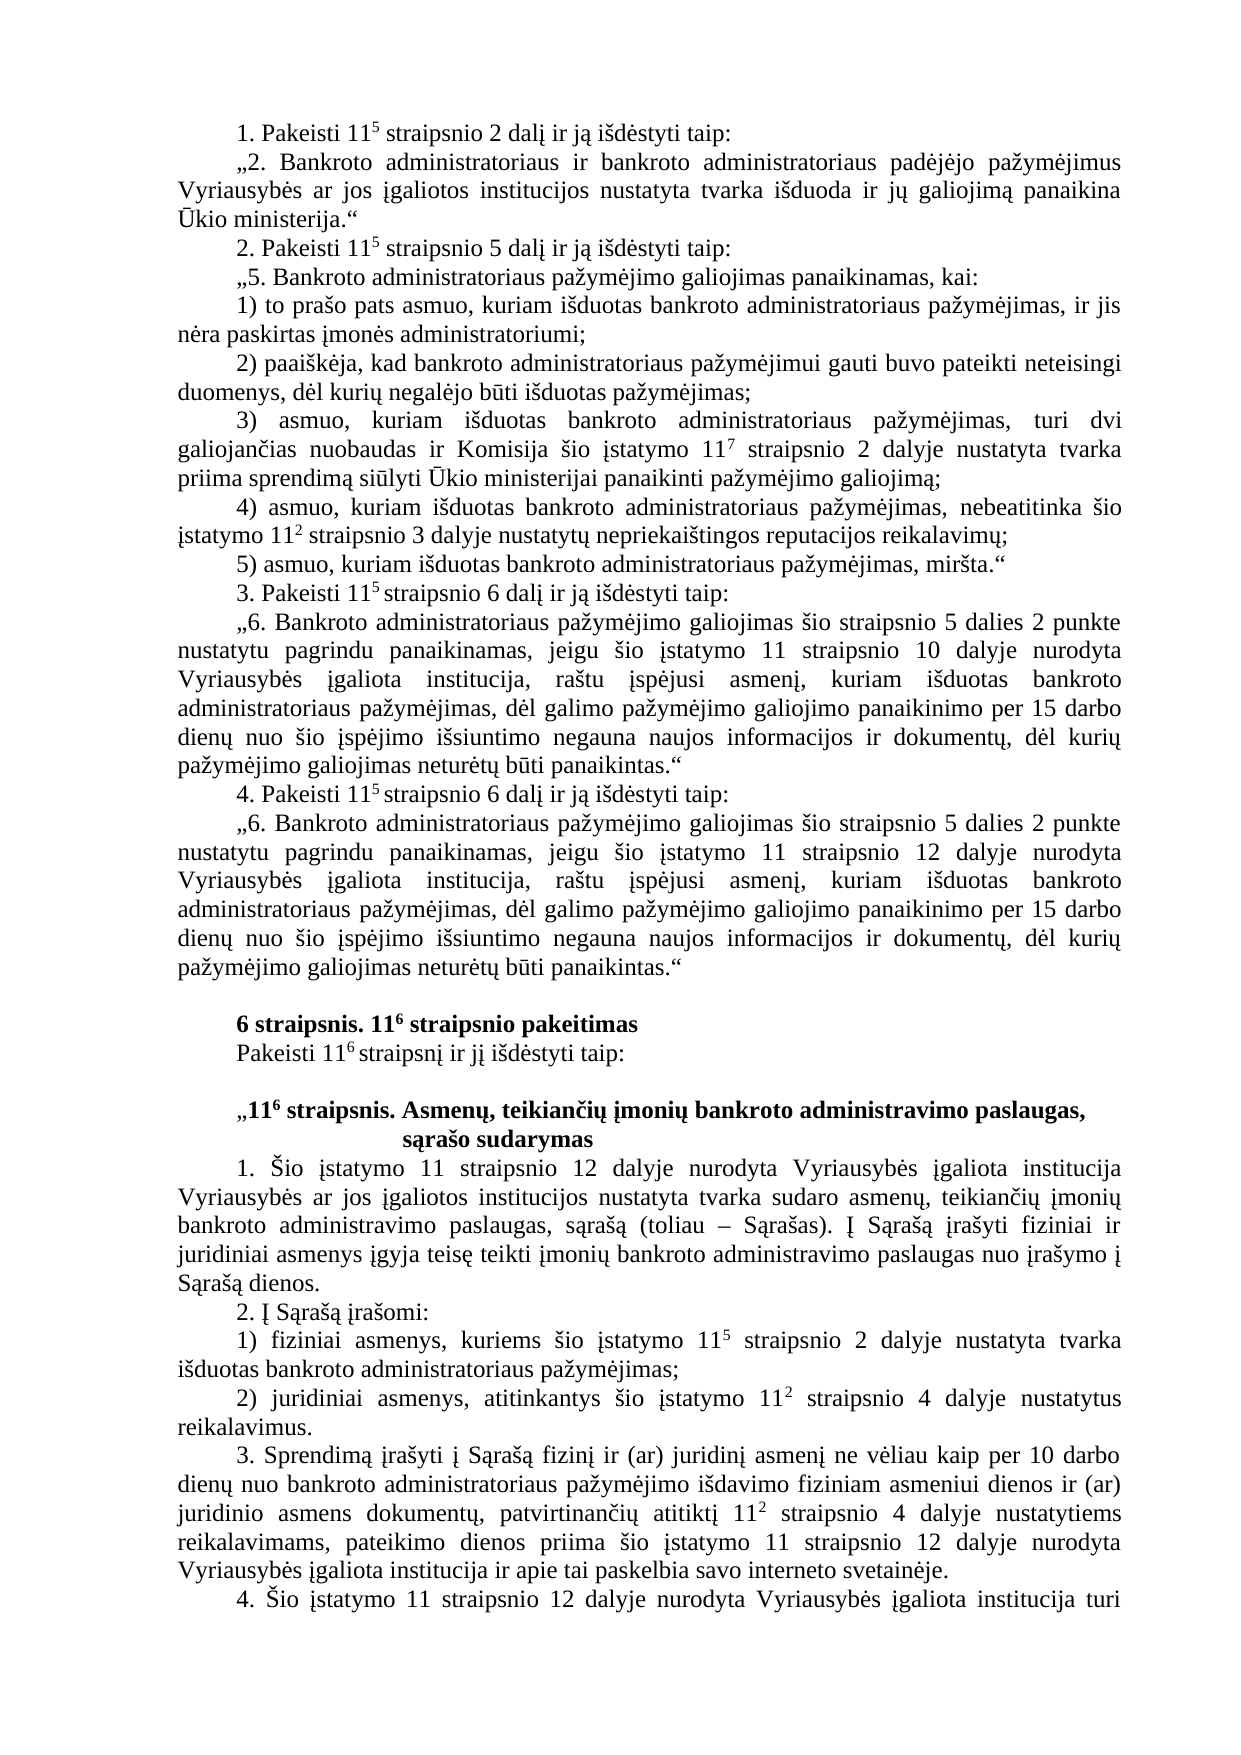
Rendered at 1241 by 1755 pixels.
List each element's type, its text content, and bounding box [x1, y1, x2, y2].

text 6 straipsnis. 116 straipsnio pakeitimas [177, 1009, 1122, 1038]
text 2. Į Sąrašą įrašomi: [177, 1297, 1122, 1326]
text 4. Šio įstatymo 11 straipsnio 12 dalyje nurodyta Vyriausybės įgaliota institucija turi [177, 1584, 1122, 1613]
text 5) asmuo, kuriam išduotas bankroto administratoriaus pažymėjimas, miršta.“ [177, 549, 1122, 578]
text 1. Šio įstatymo 11 straipsnio 12 dalyje nurodyta Vyriausybės įgaliota institucija Vyriausybės ar jos įgaliotos institucijos nustatyta tvarka sudaro asmenų, teikiančių įmonių bankroto administravimo paslaugas, sąrašą (toliau – Sąrašas). Į Sąrašą įrašyti fiziniai ir juridiniai asmenys įgyja teisę teikti įmonių bankroto administravimo paslaugas nuo įrašymo į Sąrašą dienos. [177, 1153, 1122, 1297]
text „6. Bankroto administratoriaus pažymėjimo galiojimas šio straipsnio 5 dalies 2 punkte nustatytu pagrindu panaikinamas, jeigu šio įstatymo 11 straipsnio 10 dalyje nurodyta Vyriausybės įgaliota institucija, raštu įspėjusi asmenį, kuriam išduotas bankroto administratoriaus pažymėjimas, dėl galimo pažymėjimo galiojimo panaikinimo per 15 darbo dienų nuo šio įspėjimo išsiuntimo negauna naujos informacijos ir dokumentų, dėl kurių pažymėjimo galiojimas neturėtų būti panaikintas.“ [177, 607, 1122, 779]
text „6. Bankroto administratoriaus pažymėjimo galiojimas šio straipsnio 5 dalies 2 punkte nustatytu pagrindu panaikinamas, jeigu šio įstatymo 11 straipsnio 12 dalyje nurodyta Vyriausybės įgaliota institucija, raštu įspėjusi asmenį, kuriam išduotas bankroto administratoriaus pažymėjimas, dėl galimo pažymėjimo galiojimo panaikinimo per 15 darbo dienų nuo šio įspėjimo išsiuntimo negauna naujos informacijos ir dokumentų, dėl kurių pažymėjimo galiojimas neturėtų būti panaikintas.“ [177, 808, 1122, 981]
text 4) asmuo, kuriam išduotas bankroto administratoriaus pažymėjimas, nebeatitinka šio įstatymo 112 straipsnio 3 dalyje nustatytų nepriekaištingos reputacijos reikalavimų; [177, 492, 1122, 549]
text 3. Pakeisti 115 straipsnio 6 dalį ir ją išdėstyti taip: [177, 578, 1122, 607]
text Pakeisti 116 straipsnį ir jį išdėstyti taip: [177, 1038, 1122, 1067]
text 1) to prašo pats asmuo, kuriam išduotas bankroto administratoriaus pažymėjimas, ir jis nėra paskirtas įmonės administratoriumi; [177, 291, 1122, 348]
text „116 straipsnis. Asmenų, teikiančių įmonių bankroto administravimo paslaugas, sąrašo sudarymas [236, 1096, 1122, 1153]
text „2. Bankroto administratoriaus ir bankroto administratoriaus padėjėjo pažymėjimus Vyriausybės ar jos įgaliotos institucijos nustatyta tvarka išduoda ir jų galiojimą panaikina Ūkio ministerija.“ [177, 147, 1122, 233]
text 2) juridiniai asmenys, atitinkantys šio įstatymo 112 straipsnio 4 dalyje nustatytus reikalavimus. [177, 1383, 1122, 1441]
text 1. Pakeisti 115 straipsnio 2 dalį ir ją išdėstyti taip: [177, 118, 1122, 147]
text 2) paaiškėja, kad bankroto administratoriaus pažymėjimui gauti buvo pateikti neteisingi duomenys, dėl kurių negalėjo būti išduotas pažymėjimas; [177, 348, 1122, 406]
text 4. Pakeisti 115 straipsnio 6 dalį ir ją išdėstyti taip: [177, 779, 1122, 808]
text 3) asmuo, kuriam išduotas bankroto administratoriaus pažymėjimas, turi dvi galiojančias nuobaudas ir Komisija šio įstatymo 117 straipsnio 2 dalyje nustatyta tvarka priima sprendimą siūlyti Ūkio ministerijai panaikinti pažymėjimo galiojimą; [177, 406, 1122, 492]
text 1) fiziniai asmenys, kuriems šio įstatymo 115 straipsnio 2 dalyje nustatyta tvarka išduotas bankroto administratoriaus pažymėjimas; [177, 1326, 1122, 1383]
text 3. Sprendimą įrašyti į Sąrašą fizinį ir (ar) juridinį asmenį ne vėliau kaip per 10 darbo dienų nuo bankroto administratoriaus pažymėjimo išdavimo fiziniam asmeniui dienos ir (ar) juridinio asmens dokumentų, patvirtinančių atitiktį 112 straipsnio 4 dalyje nustatytiems reikalavimams, pateikimo dienos priima šio įstatymo 11 straipsnio 12 dalyje nurodyta Vyriausybės įgaliota institucija ir apie tai paskelbia savo interneto svetainėje. [177, 1441, 1122, 1584]
text 2. Pakeisti 115 straipsnio 5 dalį ir ją išdėstyti taip: [177, 233, 1122, 262]
text „5. Bankroto administratoriaus pažymėjimo galiojimas panaikinamas, kai: [177, 262, 1122, 291]
